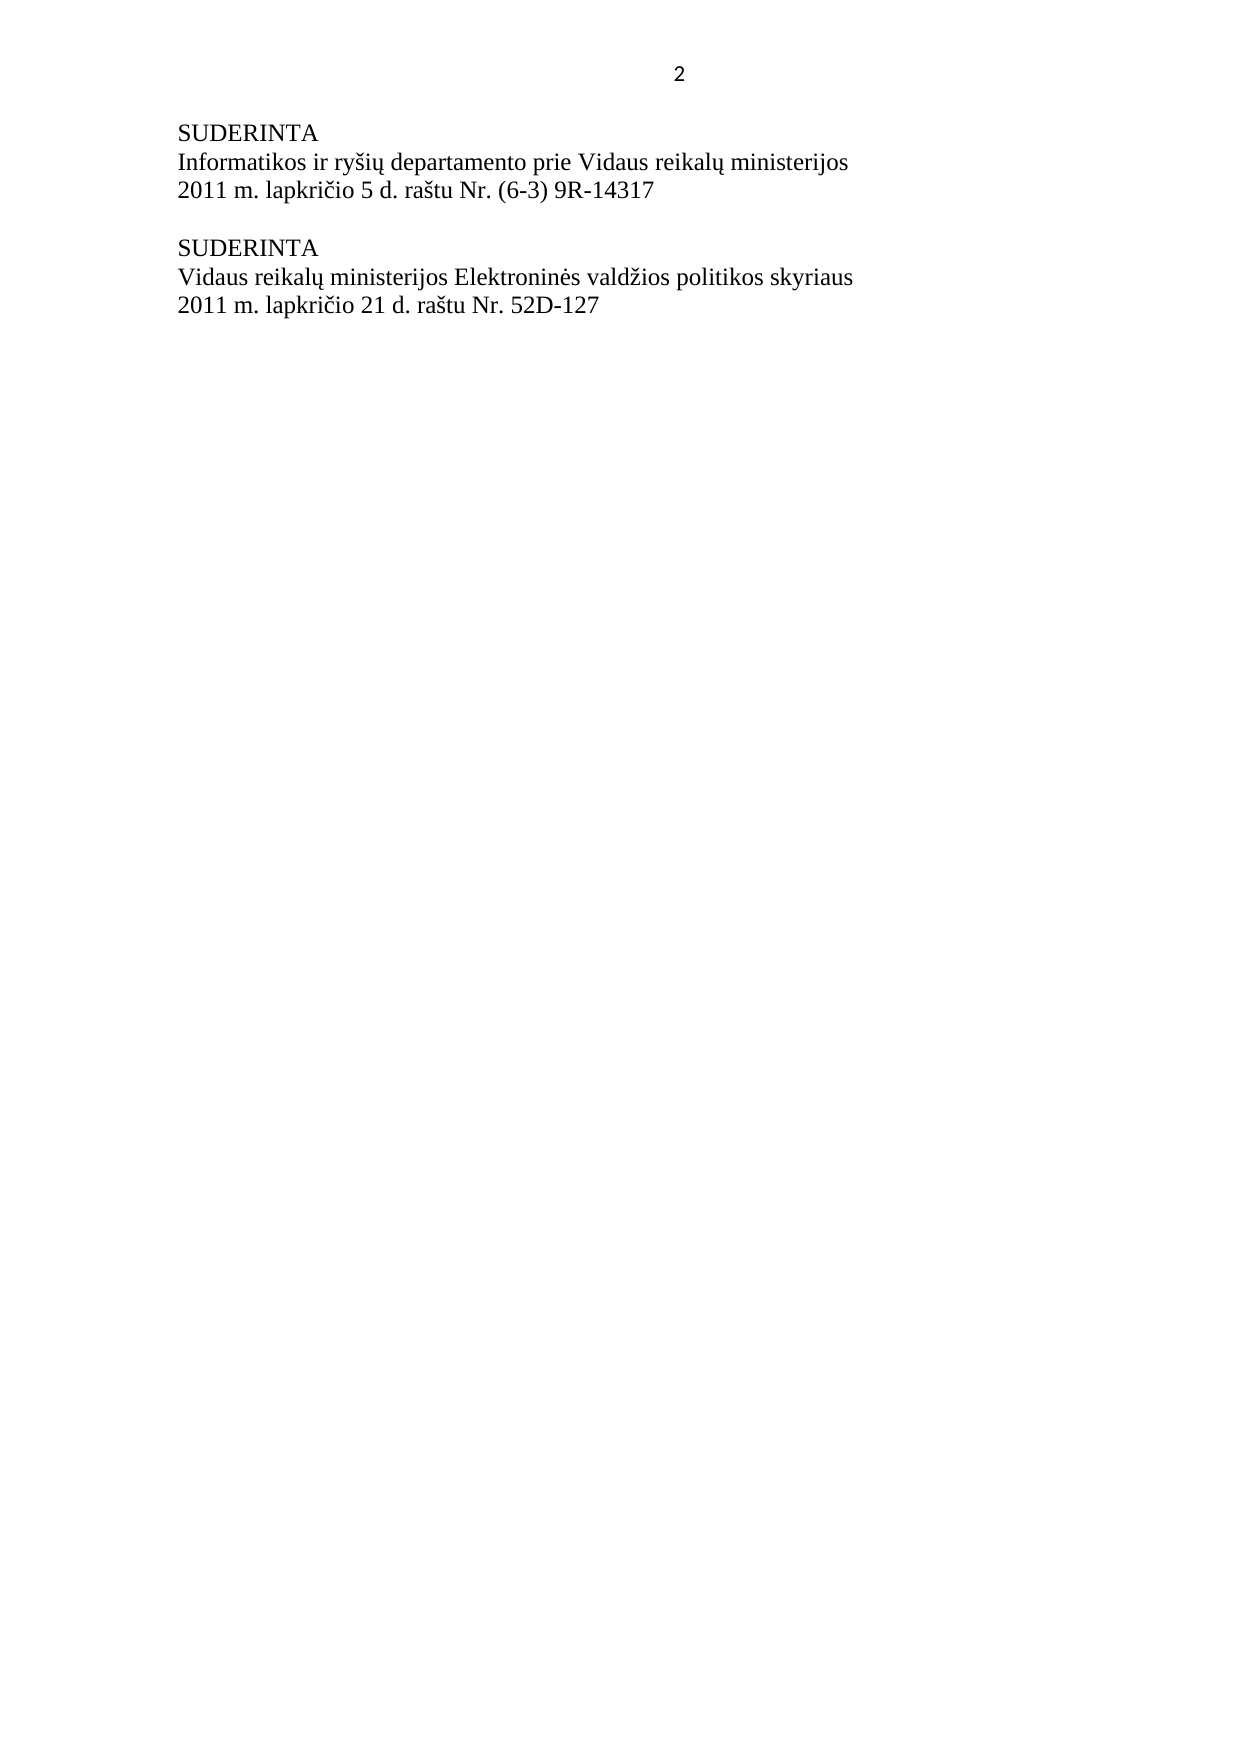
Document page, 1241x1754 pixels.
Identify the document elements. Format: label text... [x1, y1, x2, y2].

text Vidaus reikalų ministerijos Elektroninės valdžios politikos skyriaus [177, 262, 1181, 291]
text Informatikos ir ryšių departamento prie Vidaus reikalų ministerijos [177, 147, 1181, 176]
text 2011 m. lapkričio 5 d. raštu Nr. (6-3) 9R-14317 [177, 176, 1181, 204]
text SUDERINTA [177, 233, 1181, 262]
text 2011 m. lapkričio 21 d. raštu Nr. 52D-127 [177, 291, 1181, 319]
text SUDERINTA [177, 118, 1181, 147]
